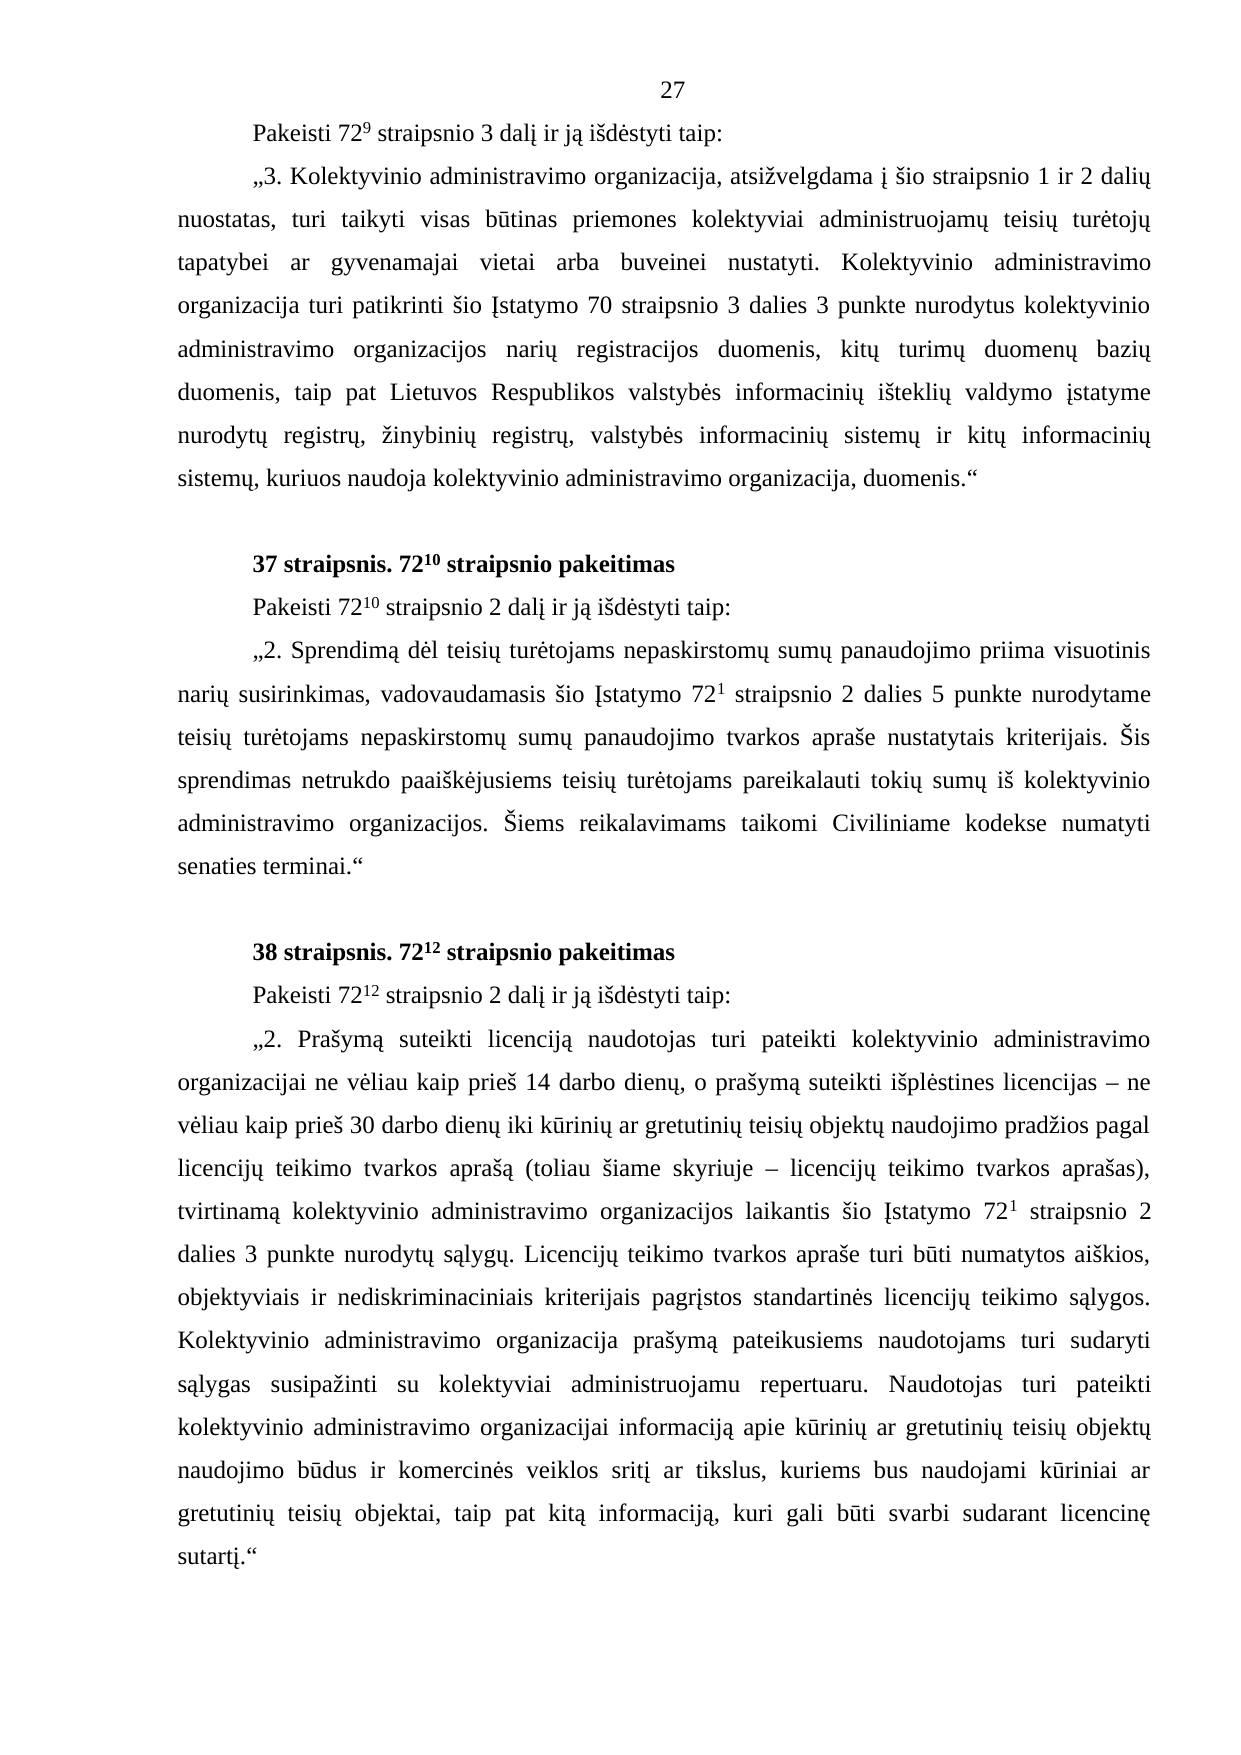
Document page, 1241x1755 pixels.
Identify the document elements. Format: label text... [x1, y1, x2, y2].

text Pakeisti 7210 straipsnio 2 dalį ir ją išdėstyti taip: [177, 592, 1152, 621]
text Pakeisti 7212 straipsnio 2 dalį ir ją išdėstyti taip: [177, 981, 1152, 1009]
text 37 straipsnis. 7210 straipsnio pakeitimas [177, 549, 1152, 578]
text „2. Prašymą suteikti licenciją naudotojas turi pateikti kolektyvinio administravimo organizacijai ne vėliau kaip prieš 14 darbo dienų, o prašymą suteikti išplėstines licencijas – ne vėliau kaip prieš 30 darbo dienų iki kūrinių ar gretutinių teisių objektų naudojimo pradžios pagal licencijų teikimo tvarkos aprašą (toliau šiame skyriuje – licencijų teikimo tvarkos aprašas), tvirtinamą kolektyvinio administravimo organizacijos laikantis šio Įstatymo 721 straipsnio 2 dalies 3 punkte nurodytų sąlygų. Licencijų teikimo tvarkos apraše turi būti numatytos aiškios, objektyviais ir nediskriminaciniais kriterijais pagrįstos standartinės licencijų teikimo sąlygos. Kolektyvinio administravimo organizacija prašymą pateikusiems naudotojams turi sudaryti sąlygas susipažinti su kolektyviai administruojamu repertuaru. Naudotojas turi pateikti kolektyvinio administravimo organizacijai informaciją apie kūrinių ar gretutinių teisių objektų naudojimo būdus ir komercinės veiklos sritį ar tikslus, kuriems bus naudojami kūriniai ar gretutinių teisių objektai, taip pat kitą informaciją, kuri gali būti svarbi sudarant licencinę sutartį.“ [177, 1024, 1152, 1570]
text 38 straipsnis. 7212 straipsnio pakeitimas [177, 937, 1152, 966]
text „3. Kolektyvinio administravimo organizacija, atsižvelgdama į šio straipsnio 1 ir 2 dalių nuostatas, turi taikyti visas būtinas priemones kolektyviai administruojamų teisių turėtojų tapatybei ar gyvenamajai vietai arba buveinei nustatyti. Kolektyvinio administravimo organizacija turi patikrinti šio Įstatymo 70 straipsnio 3 dalies 3 punkte nurodytus kolektyvinio administravimo organizacijos narių registracijos duomenis, kitų turimų duomenų bazių duomenis, taip pat Lietuvos Respublikos valstybės informacinių išteklių valdymo įstatyme nurodytų registrų, žinybinių registrų, valstybės informacinių sistemų ir kitų informacinių sistemų, kuriuos naudoja kolektyvinio administravimo organizacija, duomenis.“ [177, 161, 1152, 492]
text „2. Sprendimą dėl teisių turėtojams nepaskirstomų sumų panaudojimo priima visuotinis narių susirinkimas, vadovaudamasis šio Įstatymo 721 straipsnio 2 dalies 5 punkte nurodytame teisių turėtojams nepaskirstomų sumų panaudojimo tvarkos apraše nustatytais kriterijais. Šis sprendimas netrukdo paaiškėjusiems teisių turėtojams pareikalauti tokių sumų iš kolektyvinio administravimo organizacijos. Šiems reikalavimams taikomi Civiliniame kodekse numatyti senaties terminai.“ [177, 636, 1152, 880]
text Pakeisti 729 straipsnio 3 dalį ir ją išdėstyti taip: [177, 118, 1152, 147]
